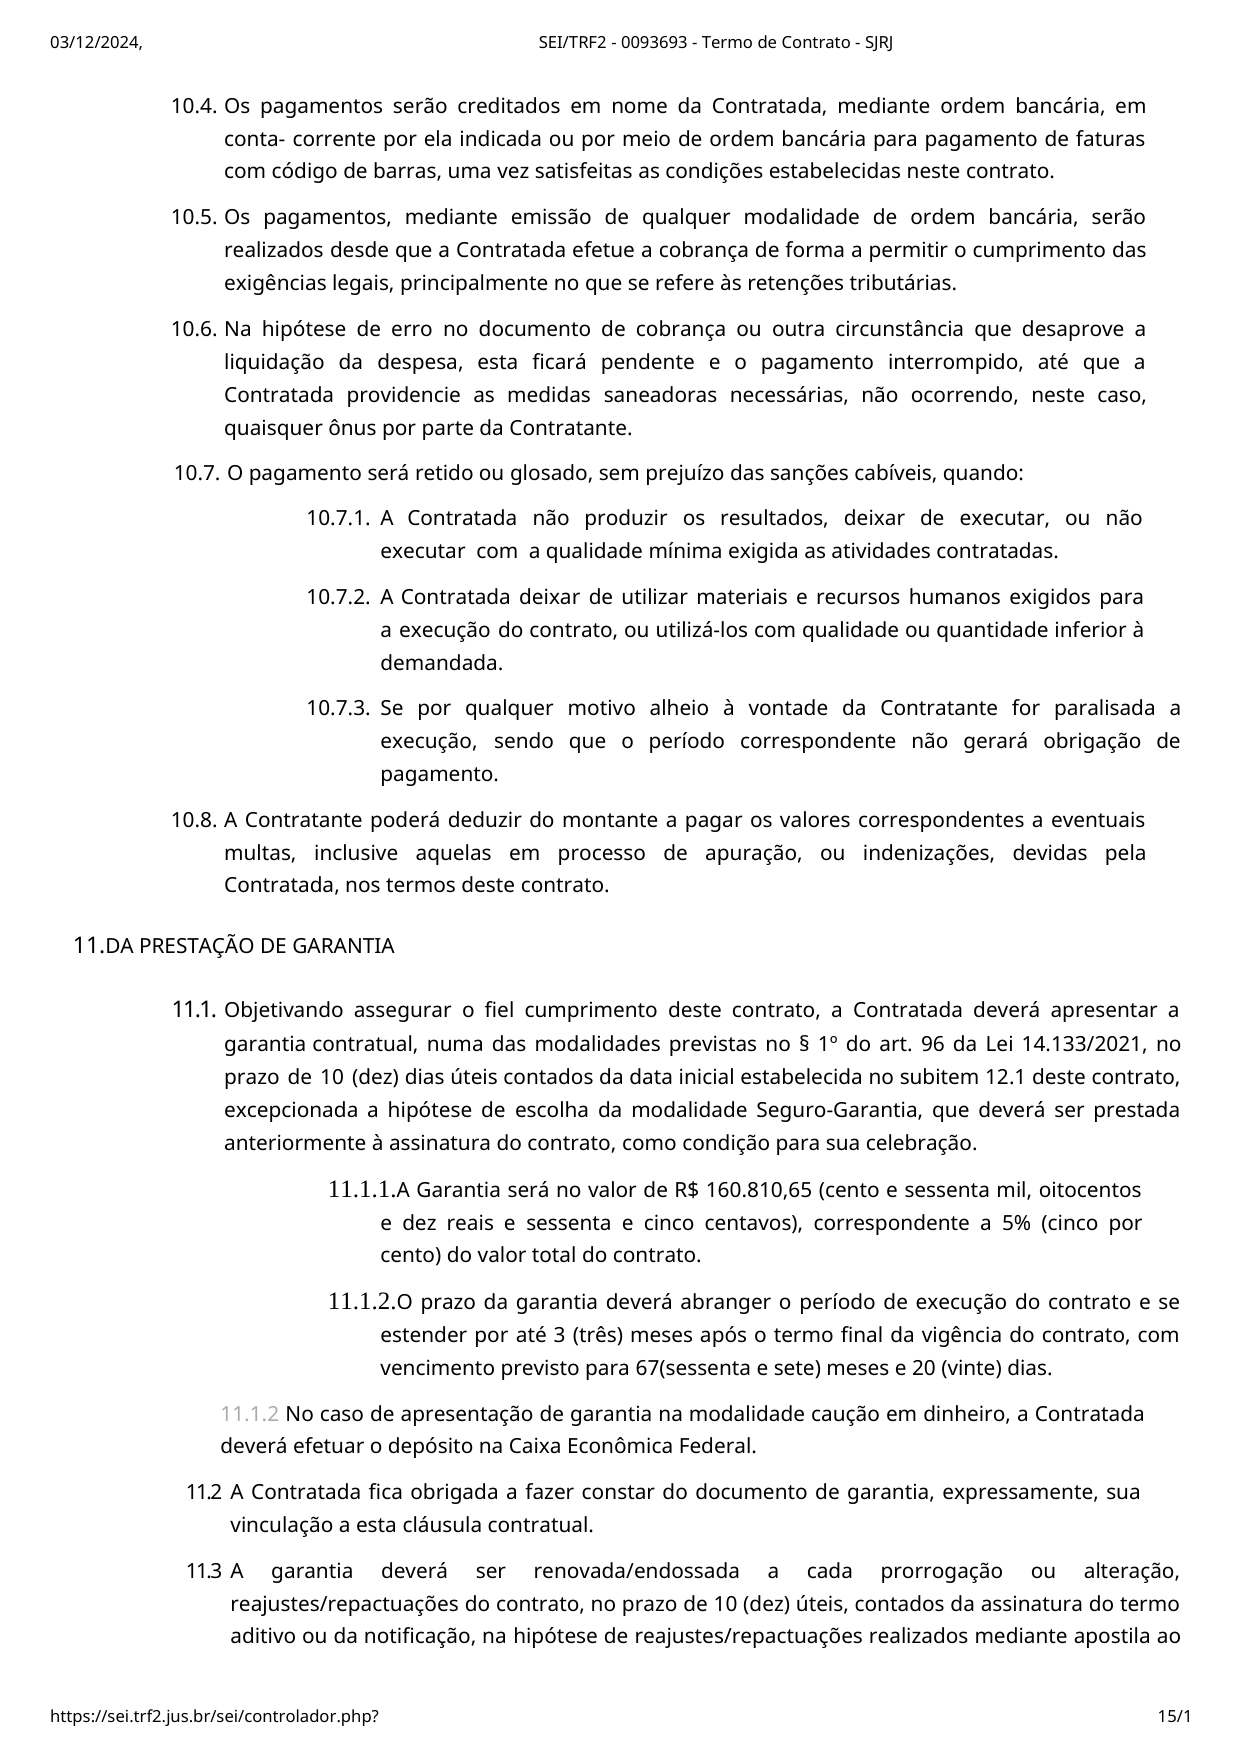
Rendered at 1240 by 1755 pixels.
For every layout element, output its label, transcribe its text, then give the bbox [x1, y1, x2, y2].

text 11.1.2 No caso de apresentação de garantia na modalidade caução em dinheiro, a Contratada deverá efetuar o depósito na Caixa Econômica Federal. [220, 1399, 1146, 1460]
list A garantia deverá ser renovada/endossada a cada prorrogação ou alteração, reajustes/repactuações do contrato, no prazo de 10 (dez) úteis, contados da assinatura do termo aditivo ou da notificação, na hipótese de reajustes/repactuações realizados mediante apostila ao [186, 1556, 1181, 1650]
list Os pagamentos, mediante emissão de qualquer modalidade de ordem bancária, serão realizados desde que a Contratada efetue a cobrança de forma a permitir o cumprimento das exigências legais, principalmente no que se refere às retenções tributárias. [171, 202, 1147, 297]
list Se por qualquer motivo alheio à vontade da Contratante for paralisada a execução, sendo que o período correspondente não gerará obrigação de pagamento. [306, 693, 1181, 788]
list A Garantia será no valor de R$ 160.810,65 (cento e sessenta mil, oitocentos e dez reais e sessenta e cinco centavos), correspondente a 5% (cinco por cento) do valor total do contrato. [328, 1174, 1142, 1269]
list O pagamento será retido ou glosado, sem prejuízo das sanções cabíveis, quando: [173, 458, 1181, 487]
list A Contratada não produzir os resultados, deixar de executar, ou não executar com a qualidade mínima exigida as atividades contratadas. [306, 503, 1142, 565]
list Objetivando assegurar o fiel cumprimento deste contrato, a Contratada deverá apresentar a garantia contratual, numa das modalidades previstas no § 1º do art. 96 da Lei 14.133/2021, no prazo de 10 (dez) dias úteis contados da data inicial estabelecida no subitem 12.1 deste contrato, excepcionada a hipótese de escolha da modalidade Seguro-Garantia, que deverá ser prestada anteriormente à assinatura do contrato, como condição para sua celebração. [171, 993, 1181, 1156]
list A Contratada fica obrigada a fazer constar do documento de garantia, expressamente, sua vinculação a esta cláusula contratual. [186, 1477, 1142, 1539]
list A Contratante poderá deduzir do montante a pagar os valores correspondentes a eventuais multas, inclusive aquelas em processo de apuração, ou indenizações, devidas pela Contratada, nos termos deste contrato. [171, 805, 1147, 899]
list Os pagamentos serão creditados em nome da Contratada, mediante ordem bancária, em conta- corrente por ela indicada ou por meio de ordem bancária para pagamento de faturas com código de barras, uma vez satisfeitas as condições estabelecidas neste contrato. [171, 91, 1147, 185]
list O prazo da garantia deverá abranger o período de execução do contrato e se estender por até 3 (três) meses após o termo final da vigência do contrato, com vencimento previsto para 67(sessenta e sete) meses e 20 (vinte) dias. [328, 1286, 1181, 1381]
list Na hipótese de erro no documento de cobrança ou outra circunstância que desaprove a liquidação da despesa, esta ficará pendente e o pagamento interrompido, até que a Contratada providencie as medidas saneadoras necessárias, não ocorrendo, neste caso, quaisquer ônus por parte da Contratante. [171, 314, 1147, 441]
list A Contratada deixar de utilizar materiais e recursos humanos exigidos para a execução do contrato, ou utilizá-los com qualidade ou quantidade inferior à demandada. [306, 582, 1144, 676]
list DA PRESTAÇÃO DE GARANTIA [73, 929, 1181, 960]
